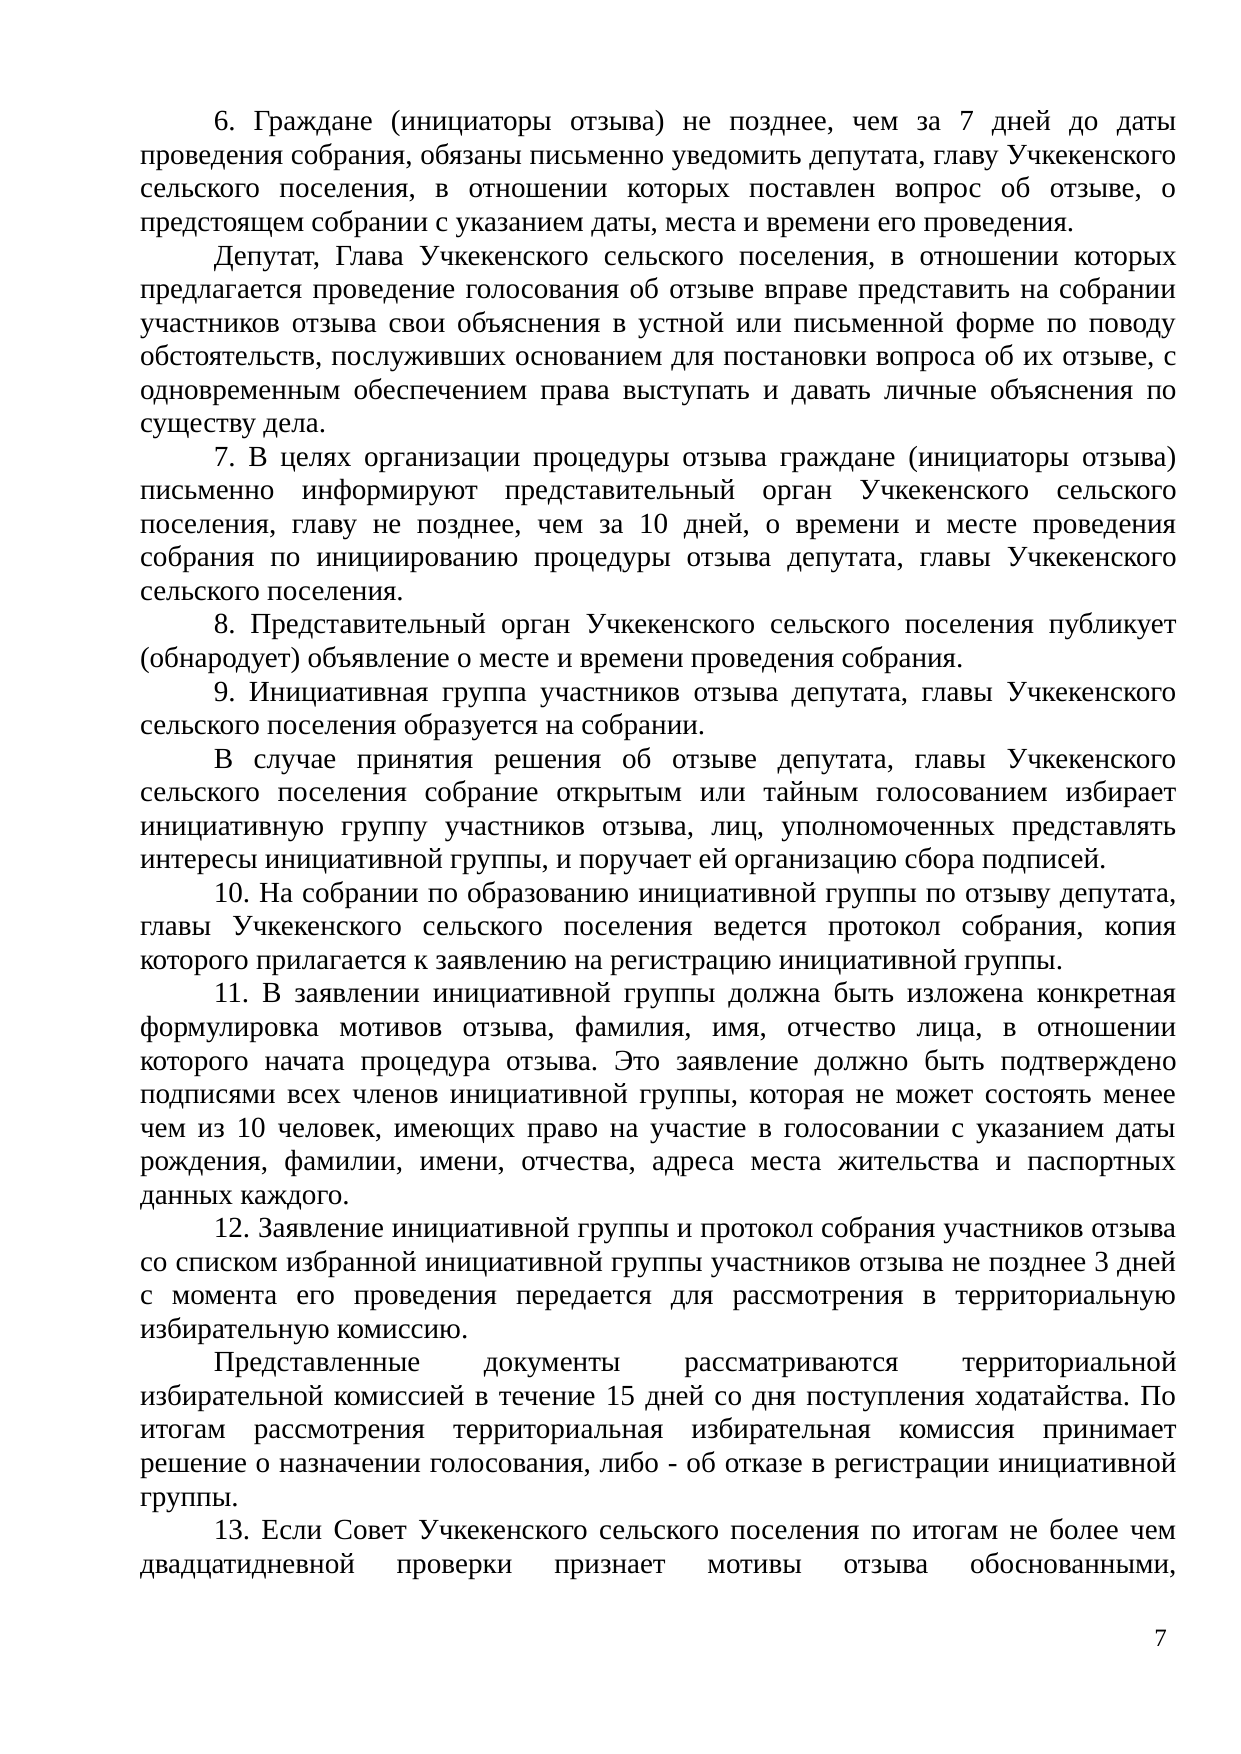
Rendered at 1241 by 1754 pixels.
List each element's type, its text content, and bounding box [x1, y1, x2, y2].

text 13. Если Совет Учкекенского сельского поселения по итогам не более чем двадцатидневной проверки признает мотивы отзыва обоснованными, [140, 1512, 1177, 1579]
text 8. Представительный орган Учкекенского сельского поселения публикует (обнародует) объявление о месте и времени проведения собрания. [140, 607, 1177, 674]
text 12. Заявление инициативной группы и протокол собрания участников отзыва со списком избранной инициативной группы участников отзыва не позднее 3 дней с момента его проведения передается для рассмотрения в территориальную избирательную комиссию. [140, 1210, 1177, 1344]
text 11. В заявлении инициативной группы должна быть изложена конкретная формулировка мотивов отзыва, фамилия, имя, отчество лица, в отношении которого начата процедура отзыва. Это заявление должно быть подтверждено подписями всех членов инициативной группы, которая не может состоять менее чем из 10 человек, имеющих право на участие в голосовании с указанием даты рождения, фамилии, имени, отчества, адреса места жительства и паспортных данных каждого. [140, 976, 1177, 1210]
text 7. В целях организации процедуры отзыва граждане (инициаторы отзыва) письменно информируют представительный орган Учкекенского сельского поселения, главу не позднее, чем за 10 дней, о времени и месте проведения собрания по инициированию процедуры отзыва депутата, главы Учкекенского сельского поселения. [140, 439, 1177, 607]
text 9. Инициативная группа участников отзыва депутата, главы Учкекенского сельского поселения образуется на собрании. [140, 674, 1177, 741]
text Представленные документы рассматриваются территориальной избирательной комиссией в течение 15 дней со дня поступления ходатайства. По итогам рассмотрения территориальная избирательная комиссия принимает решение о назначении голосования, либо - об отказе в регистрации инициативной группы. [140, 1344, 1177, 1512]
text В случае принятия решения об отзыве депутата, главы Учкекенского сельского поселения собрание открытым или тайным голосованием избирает инициативную группу участников отзыва, лиц, уполномоченных представлять интересы инициативной группы, и поручает ей организацию сбора подписей. [140, 741, 1177, 875]
text 6. Граждане (инициаторы отзыва) не позднее, чем за 7 дней до даты проведения собрания, обязаны письменно уведомить депутата, главу Учкекенского сельского поселения, в отношении которых поставлен вопрос об отзыве, о предстоящем собрании с указанием даты, места и времени его проведения. [140, 103, 1177, 238]
text 10. На собрании по образованию инициативной группы по отзыву депутата, главы Учкекенского сельского поселения ведется протокол собрания, копия которого прилагается к заявлению на регистрацию инициативной группы. [140, 875, 1177, 976]
text Депутат, Глава Учкекенского сельского поселения, в отношении которых предлагается проведение голосования об отзыве вправе представить на собрании участников отзыва свои объяснения в устной или письменной форме по поводу обстоятельств, послуживших основанием для постановки вопроса об их отзыве, с одновременным обеспечением права выступать и давать личные объяснения по существу дела. [140, 238, 1177, 439]
